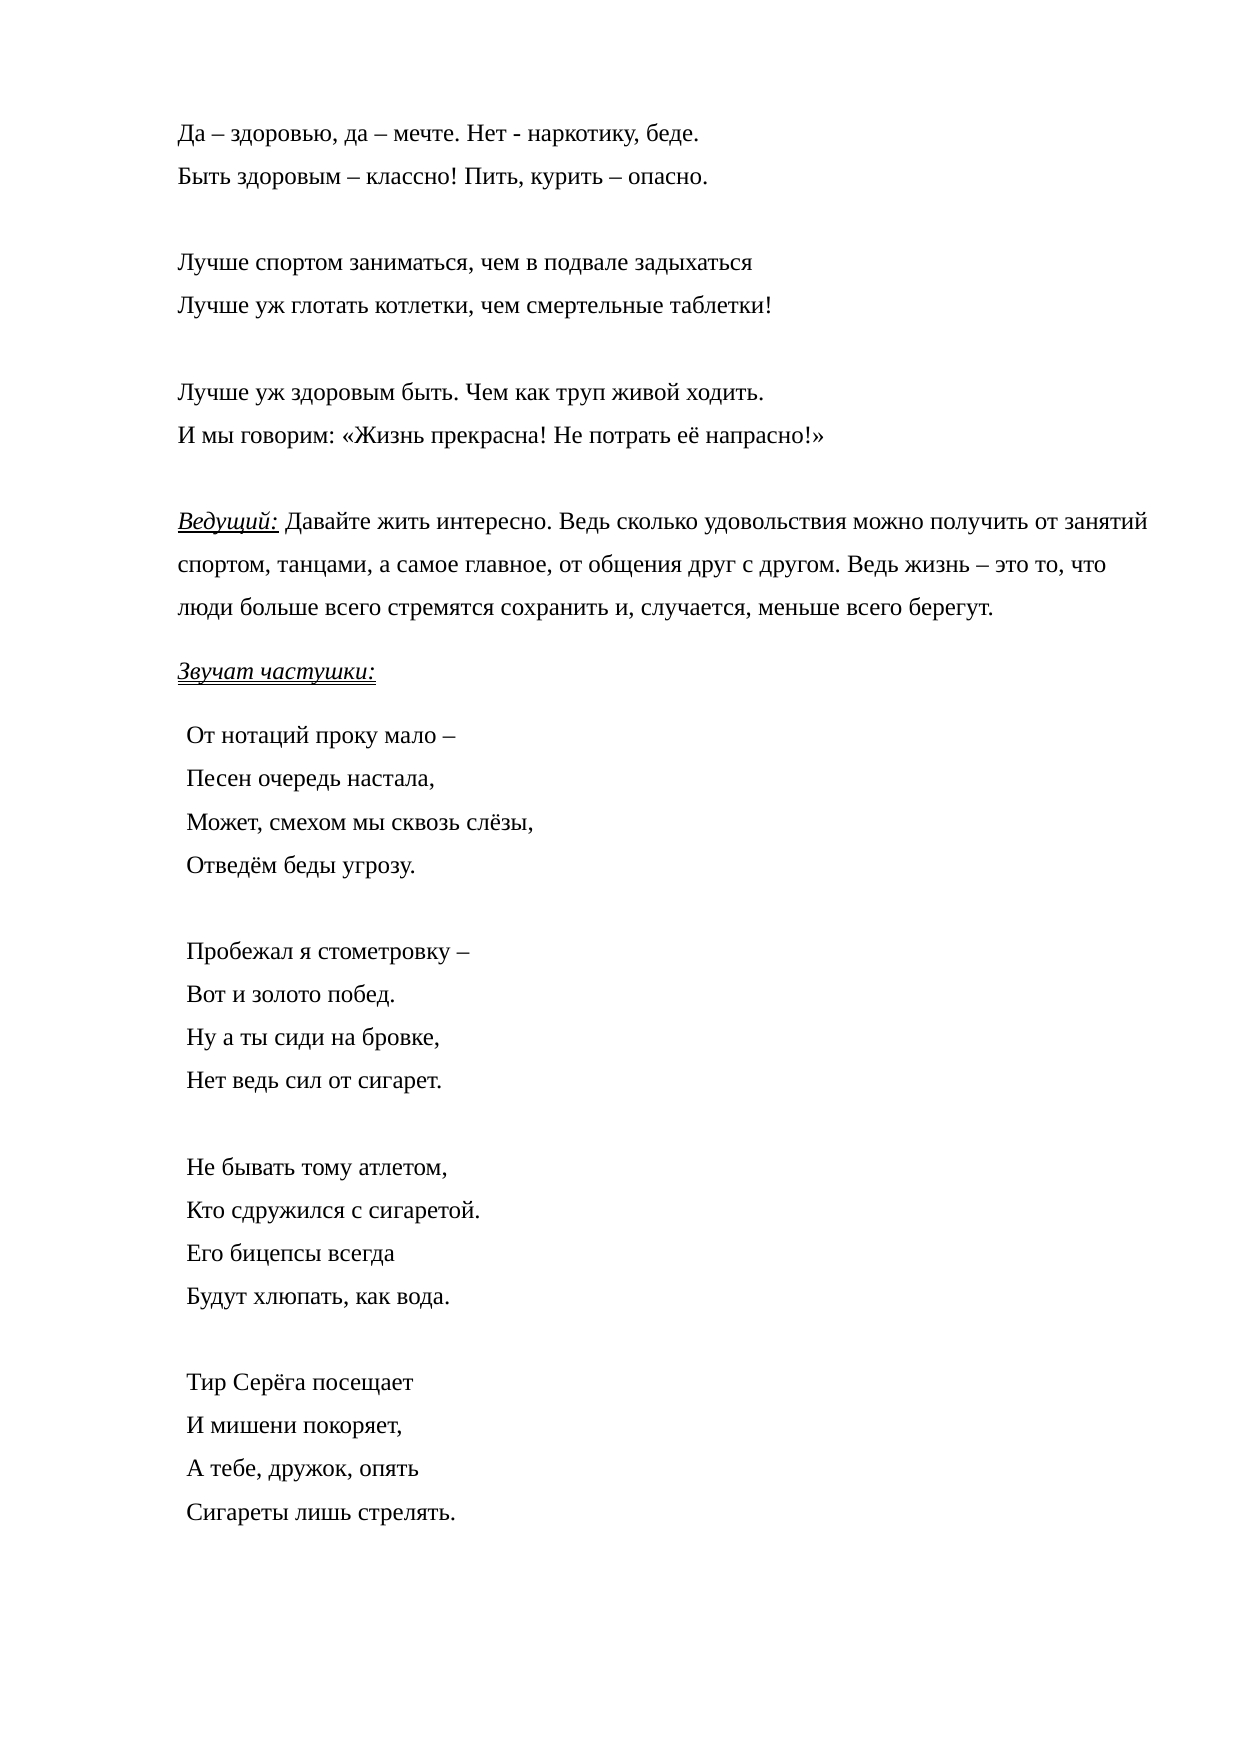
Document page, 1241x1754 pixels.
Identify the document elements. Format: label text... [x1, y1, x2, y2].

text Да – здоровью, да – мечте. Нет - наркотику, беде. Быть здоровым – классно! Пить, курить – опасно. Лучше спортом заниматься, чем в подвале задыхаться Лучше уж глотать котлетки, чем смертельные таблетки! Лучше уж здоровым быть. Чем как труп живой ходить. И мы говорим: «Жизнь прекрасна! Не потрать её напрасно!» Ведущий: Давайте жить интересно. Ведь сколько удовольствия можно получить от занятий спортом, танцами, а самое главное, от общения друг с другом. Ведь жизнь – это то, что люди больше всего стремятся сохранить и, случается, меньше всего берегут. [177, 118, 1152, 621]
text Может, смехом мы сквозь слёзы, [186, 807, 1143, 835]
text Пробежал я стометровку – Вот и золото побед. Ну а ты сиди на бровке, Нет ведь сил от сигарет. [186, 936, 1143, 1137]
text Песен очередь настала, [186, 763, 1143, 792]
text От нотаций проку мало – [186, 720, 1143, 749]
text Звучат частушки: [177, 656, 1152, 685]
text Не бывать тому атлетом, Кто сдружился с сигаретой. Его бицепсы всегда Будут хлюпать, как вода. Тир Серёга посещает И мишени покоряет, А тебе, дружок, опять Сигареты лишь стрелять. [186, 1152, 1143, 1568]
text Отведём беды угрозу. [186, 850, 1143, 878]
